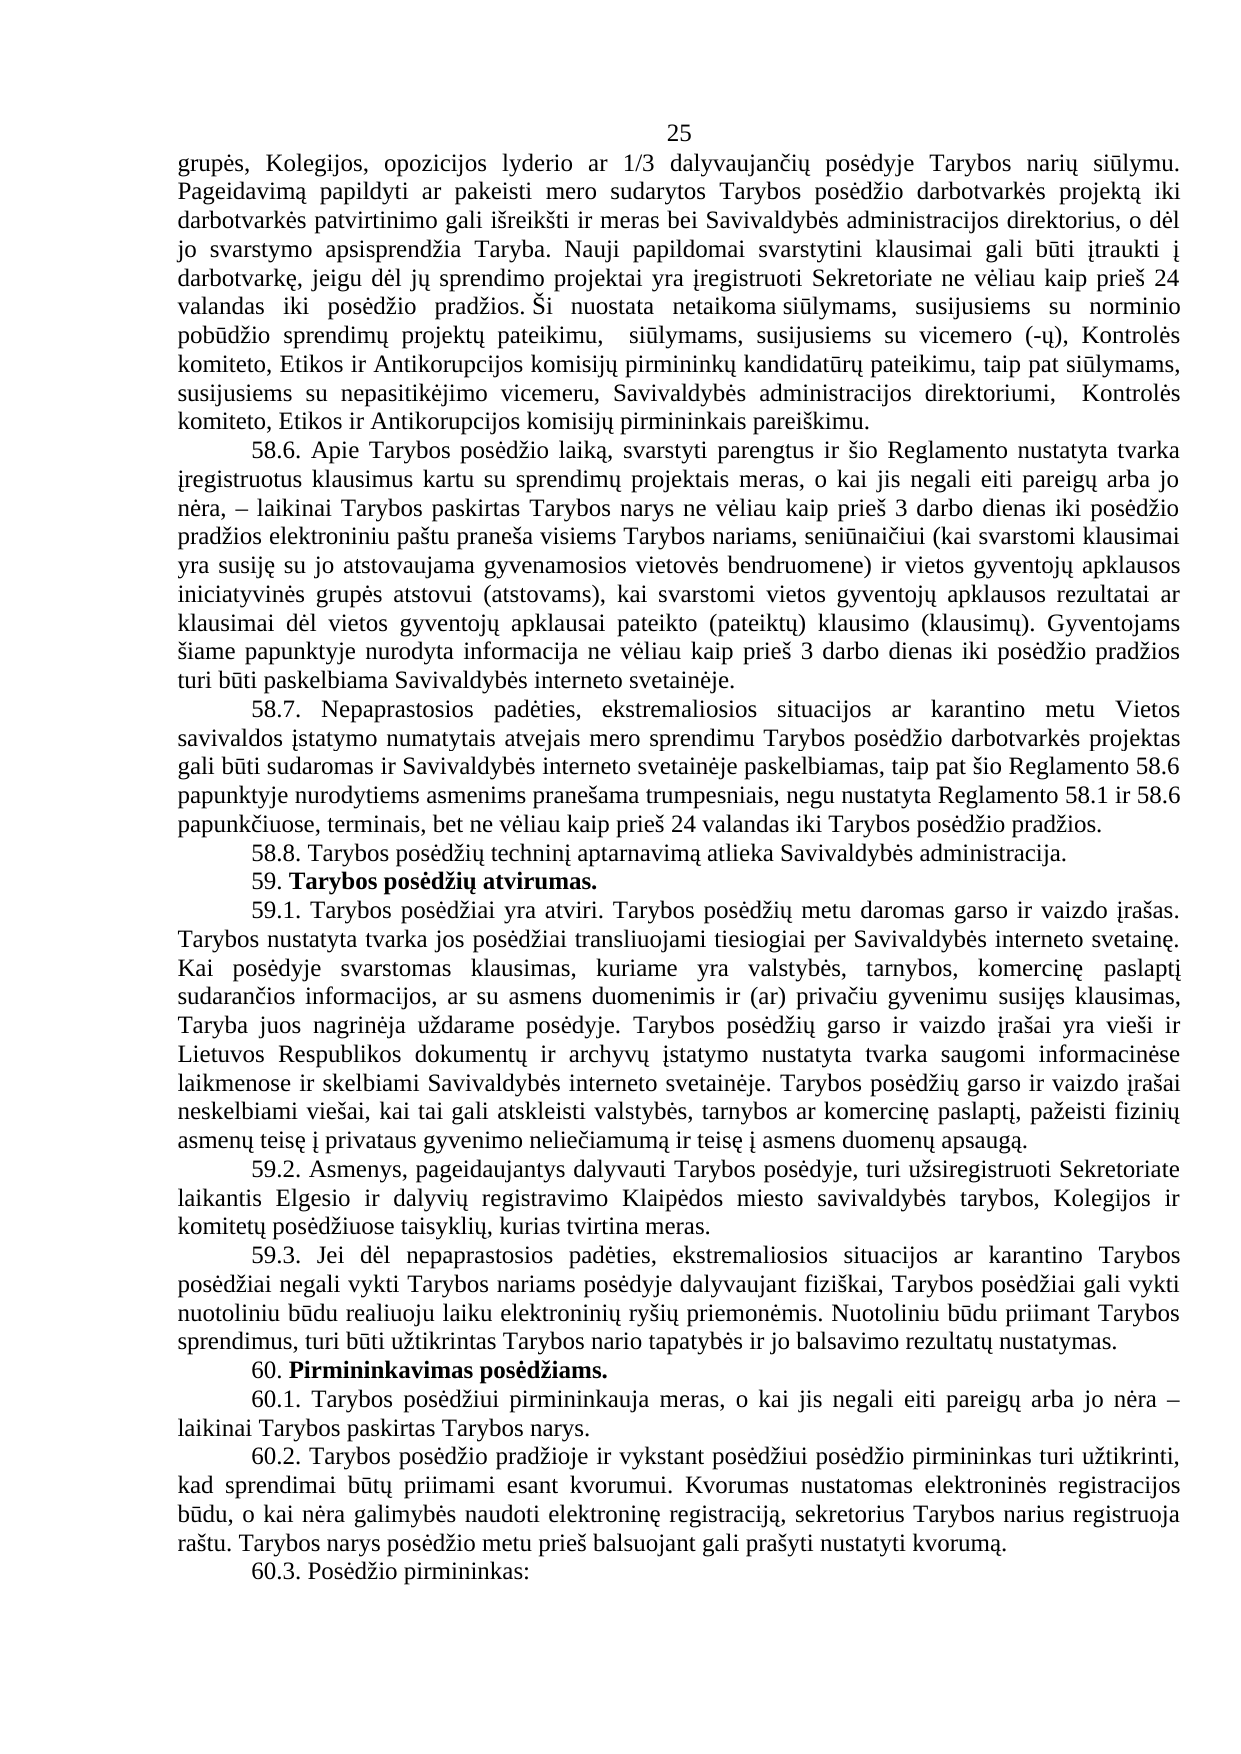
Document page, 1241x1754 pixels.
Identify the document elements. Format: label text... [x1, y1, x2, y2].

text 58.8. Tarybos posėdžių techninį aptarnavimą atlieka Savivaldybės administracija. [177, 838, 1181, 866]
text 59.2. Asmenys, pageidaujantys dalyvauti Tarybos posėdyje, turi užsiregistruoti Sekretoriate laikantis Elgesio ir dalyvių registravimo Klaipėdos miesto savivaldybės tarybos, Kolegijos ir komitetų posėdžiuose taisyklių, kurias tvirtina meras. [177, 1154, 1181, 1240]
text 60.2. Tarybos posėdžio pradžioje ir vykstant posėdžiui posėdžio pirmininkas turi užtikrinti, kad sprendimai būtų priimami esant kvorumui. Kvorumas nustatomas elektroninės registracijos būdu, o kai nėra galimybės naudoti elektroninę registraciją, sekretorius Tarybos narius registruoja raštu. Tarybos narys posėdžio metu prieš balsuojant gali prašyti nustatyti kvorumą. [177, 1441, 1181, 1556]
text 59.1. Tarybos posėdžiai yra atviri. Tarybos posėdžių metu daromas garso ir vaizdo įrašas. Tarybos nustatyta tvarka jos posėdžiai transliuojami tiesiogiai per Savivaldybės interneto svetainę. Kai posėdyje svarstomas klausimas, kuriame yra valstybės, tarnybos, komercinę paslaptį sudarančios informacijos, ar su asmens duomenimis ir (ar) privačiu gyvenimu susijęs klausimas, Taryba juos nagrinėja uždarame posėdyje. Tarybos posėdžių garso ir vaizdo įrašai yra vieši ir Lietuvos Respublikos dokumentų ir archyvų įstatymo nustatyta tvarka saugomi informacinėse laikmenose ir skelbiami Savivaldybės interneto svetainėje. Tarybos posėdžių garso ir vaizdo įrašai neskelbiami viešai, kai tai gali atskleisti valstybės, tarnybos ar komercinę paslaptį, pažeisti fizinių asmenų teisę į privataus gyvenimo neliečiamumą ir teisę į asmens duomenų apsaugą. [177, 895, 1181, 1154]
text 59.3. Jei dėl nepaprastosios padėties, ekstremaliosios situacijos ar karantino Tarybos posėdžiai negali vykti Tarybos nariams posėdyje dalyvaujant fiziškai, Tarybos posėdžiai gali vykti nuotoliniu būdu realiuoju laiku elektroninių ryšių priemonėmis. Nuotoliniu būdu priimant Tarybos sprendimus, turi būti užtikrintas Tarybos nario tapatybės ir jo balsavimo rezultatų nustatymas. [177, 1240, 1181, 1355]
text 60.3. Posėdžio pirmininkas: [177, 1556, 1181, 1585]
text 58.7. Nepaprastosios padėties, ekstremaliosios situacijos ar karantino metu Vietos savivaldos įstatymo numatytais atvejais mero sprendimu Tarybos posėdžio darbotvarkės projektas gali būti sudaromas ir Savivaldybės interneto svetainėje paskelbiamas, taip pat šio Reglamento 58.6 papunktyje nurodytiems asmenims pranešama trumpesniais, negu nustatyta Reglamento 58.1 ir 58.6 papunkčiuose, terminais, bet ne vėliau kaip prieš 24 valandas iki Tarybos posėdžio pradžios. [177, 694, 1181, 838]
text 58.6. Apie Tarybos posėdžio laiką, svarstyti parengtus ir šio Reglamento nustatyta tvarka įregistruotus klausimus kartu su sprendimų projektais meras, o kai jis negali eiti pareigų arba jo nėra, – laikinai Tarybos paskirtas Tarybos narys ne vėliau kaip prieš 3 darbo dienas iki posėdžio pradžios elektroniniu paštu praneša visiems Tarybos nariams, seniūnaičiui (kai svarstomi klausimai yra susiję su jo atstovaujama gyvenamosios vietovės bendruomene) ir vietos gyventojų apklausos iniciatyvinės grupės atstovui (atstovams), kai svarstomi vietos gyventojų apklausos rezultatai ar klausimai dėl vietos gyventojų apklausai pateikto (pateiktų) klausimo (klausimų). Gyventojams šiame papunktyje nurodyta informacija ne vėliau kaip prieš 3 darbo dienas iki posėdžio pradžios turi būti paskelbiama Savivaldybės interneto svetainėje. [177, 435, 1181, 694]
text 60. Pirmininkavimas posėdžiams. [177, 1355, 1181, 1384]
text 60.1. Tarybos posėdžiui pirmininkauja meras, o kai jis negali eiti pareigų arba jo nėra – laikinai Tarybos paskirtas Tarybos narys. [177, 1384, 1181, 1441]
text 59. Tarybos posėdžių atvirumas. [177, 866, 1181, 895]
text grupės, Kolegijos, opozicijos lyderio ar 1/3 dalyvaujančių posėdyje Tarybos narių siūlymu. Pageidavimą papildyti ar pakeisti mero sudarytos Tarybos posėdžio darbotvarkės projektą iki darbotvarkės patvirtinimo gali išreikšti ir meras bei Savivaldybės administracijos direktorius, o dėl jo svarstymo apsisprendžia Taryba. Nauji papildomai svarstytini klausimai gali būti įtraukti į darbotvarkę, jeigu dėl jų sprendimo projektai yra įregistruoti Sekretoriate ne vėliau kaip prieš 24 valandas iki posėdžio pradžios. Ši nuostata netaikoma siūlymams, susijusiems su norminio pobūdžio sprendimų projektų pateikimu, siūlymams, susijusiems su vicemero (-ų), Kontrolės komiteto, Etikos ir Antikorupcijos komisijų pirmininkų kandidatūrų pateikimu, taip pat siūlymams, susijusiems su nepasitikėjimo vicemeru, Savivaldybės administracijos direktoriumi, Kontrolės komiteto, Etikos ir Antikorupcijos komisijų pirmininkais pareiškimu. [177, 148, 1181, 435]
